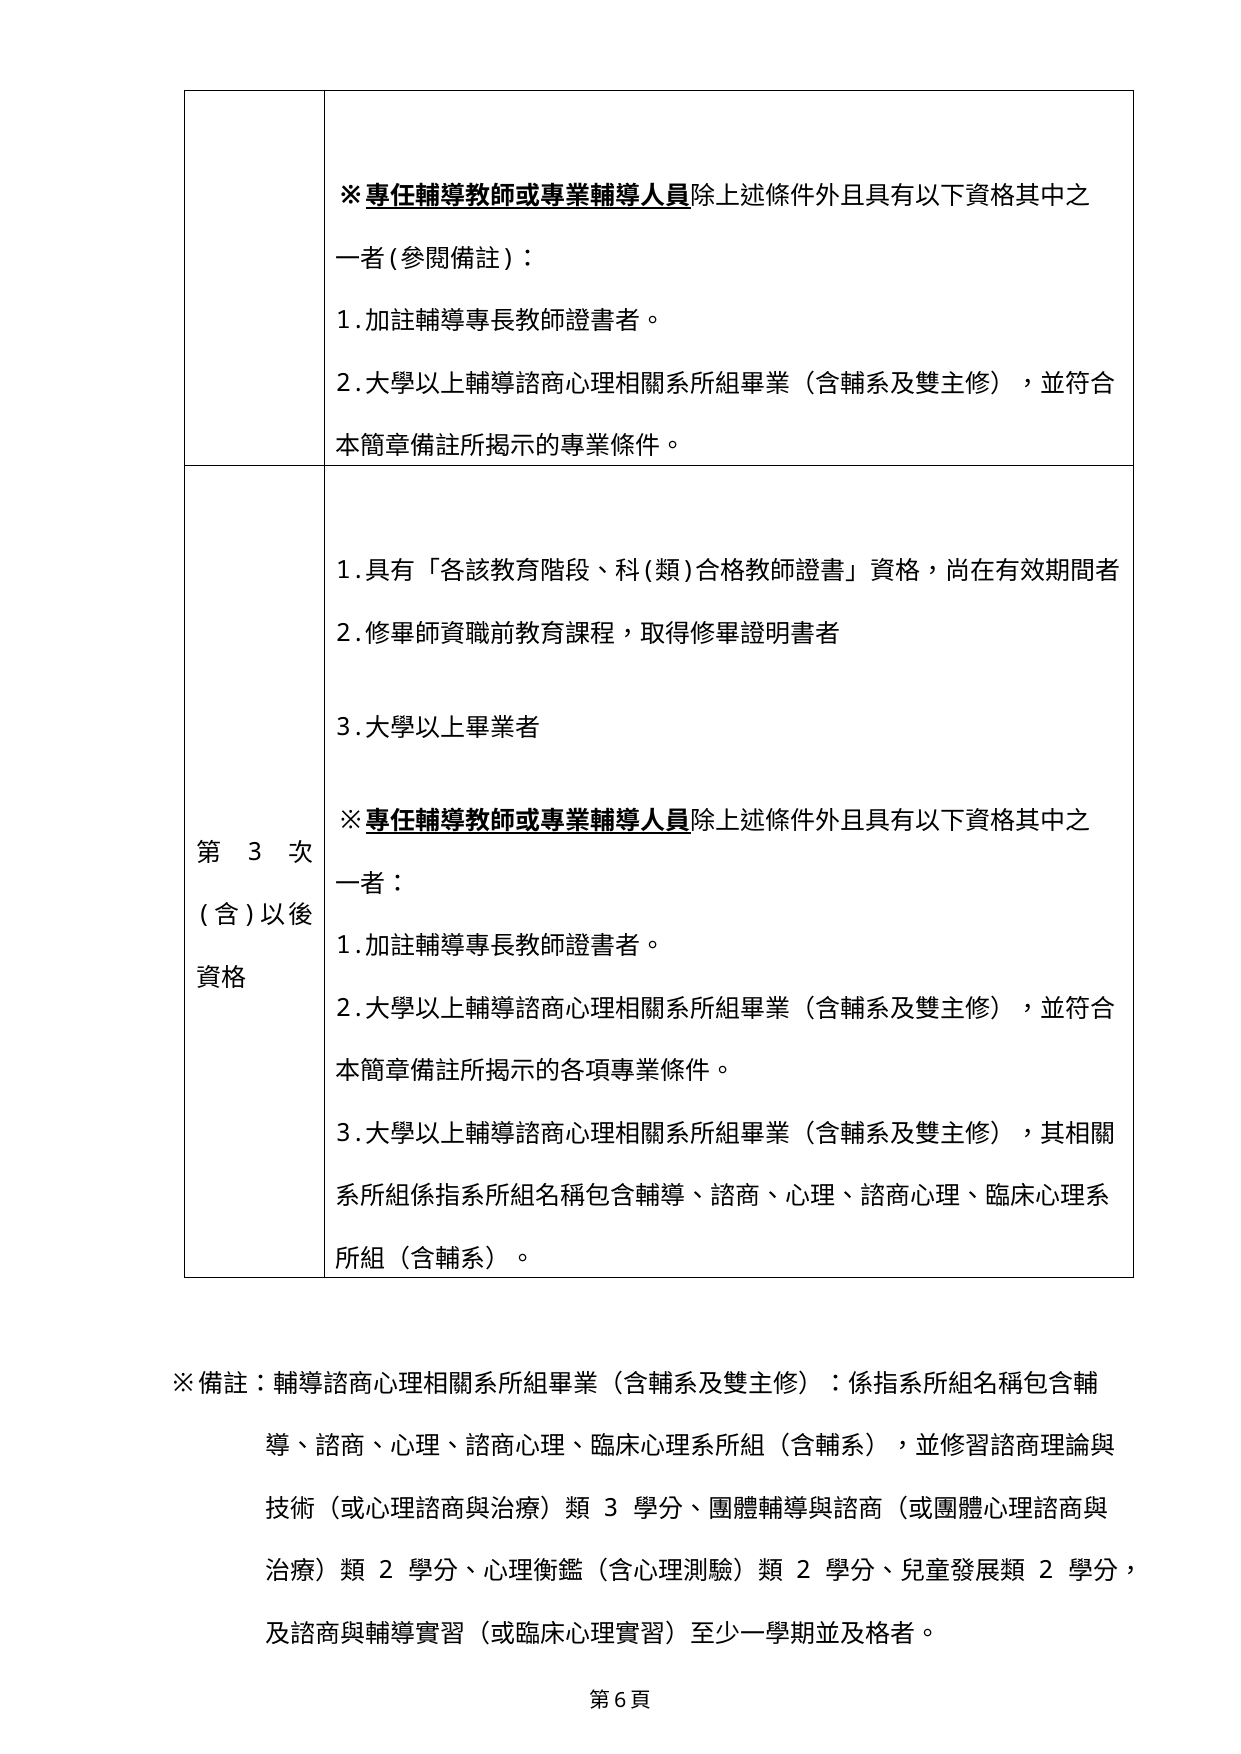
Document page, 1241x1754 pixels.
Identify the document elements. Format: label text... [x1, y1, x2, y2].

table_cell ※專任輔導教師或專業輔導人員除上述條件外且具有以下資格其中之 一者(參閱備註)： 1.加註輔導專長教師證書者。 2.大學以上輔導諮商心理相關系所組畢業（含輔系及雙主修），並符合 本簡章備註所揭示的專業條件。 [325, 91, 1133, 465]
text ※備註：輔導諮商心理相關系所組畢業（含輔系及雙主修）：係指系所組名稱包含輔導、諮商、心理、諮商心理、臨床心理系所組（含輔系），並修習諮商理論與技術（或心理諮商與治療）類 3 學分、團體輔導與諮商（或團體心理諮商與治療）類 2 學分、心理衡鑑（含心理測驗）類 2 學分、兒童發展類 2 學分，及諮商與輔導實習（或臨床心理實習）至少一學期並及格者。 [168, 1340, 1122, 1652]
table_cell 1.具有「各該教育階段、科(類)合格教師證書」資格，尚在有效期間者 2.修畢師資職前教育課程，取得修畢證明書者 3.大學以上畢業者 ※專任輔導教師或專業輔導人員除上述條件外且具有以下資格其中之 一者： 1.加註輔導專長教師證書者。 2.大學以上輔導諮商心理相關系所組畢業（含輔系及雙主修），並符合 本簡章備註所揭示的各項專業條件。 3.大學以上輔導諮商心理相關系所組畢業（含輔系及雙主修），其相關 系所組係指系所組名稱包含輔導、諮商、心理、諮商心理、臨床心理系 所組（含輔系）。 [325, 466, 1133, 1277]
table_cell [185, 91, 324, 465]
table_cell 第3次(含)以後資格 [185, 466, 324, 1277]
